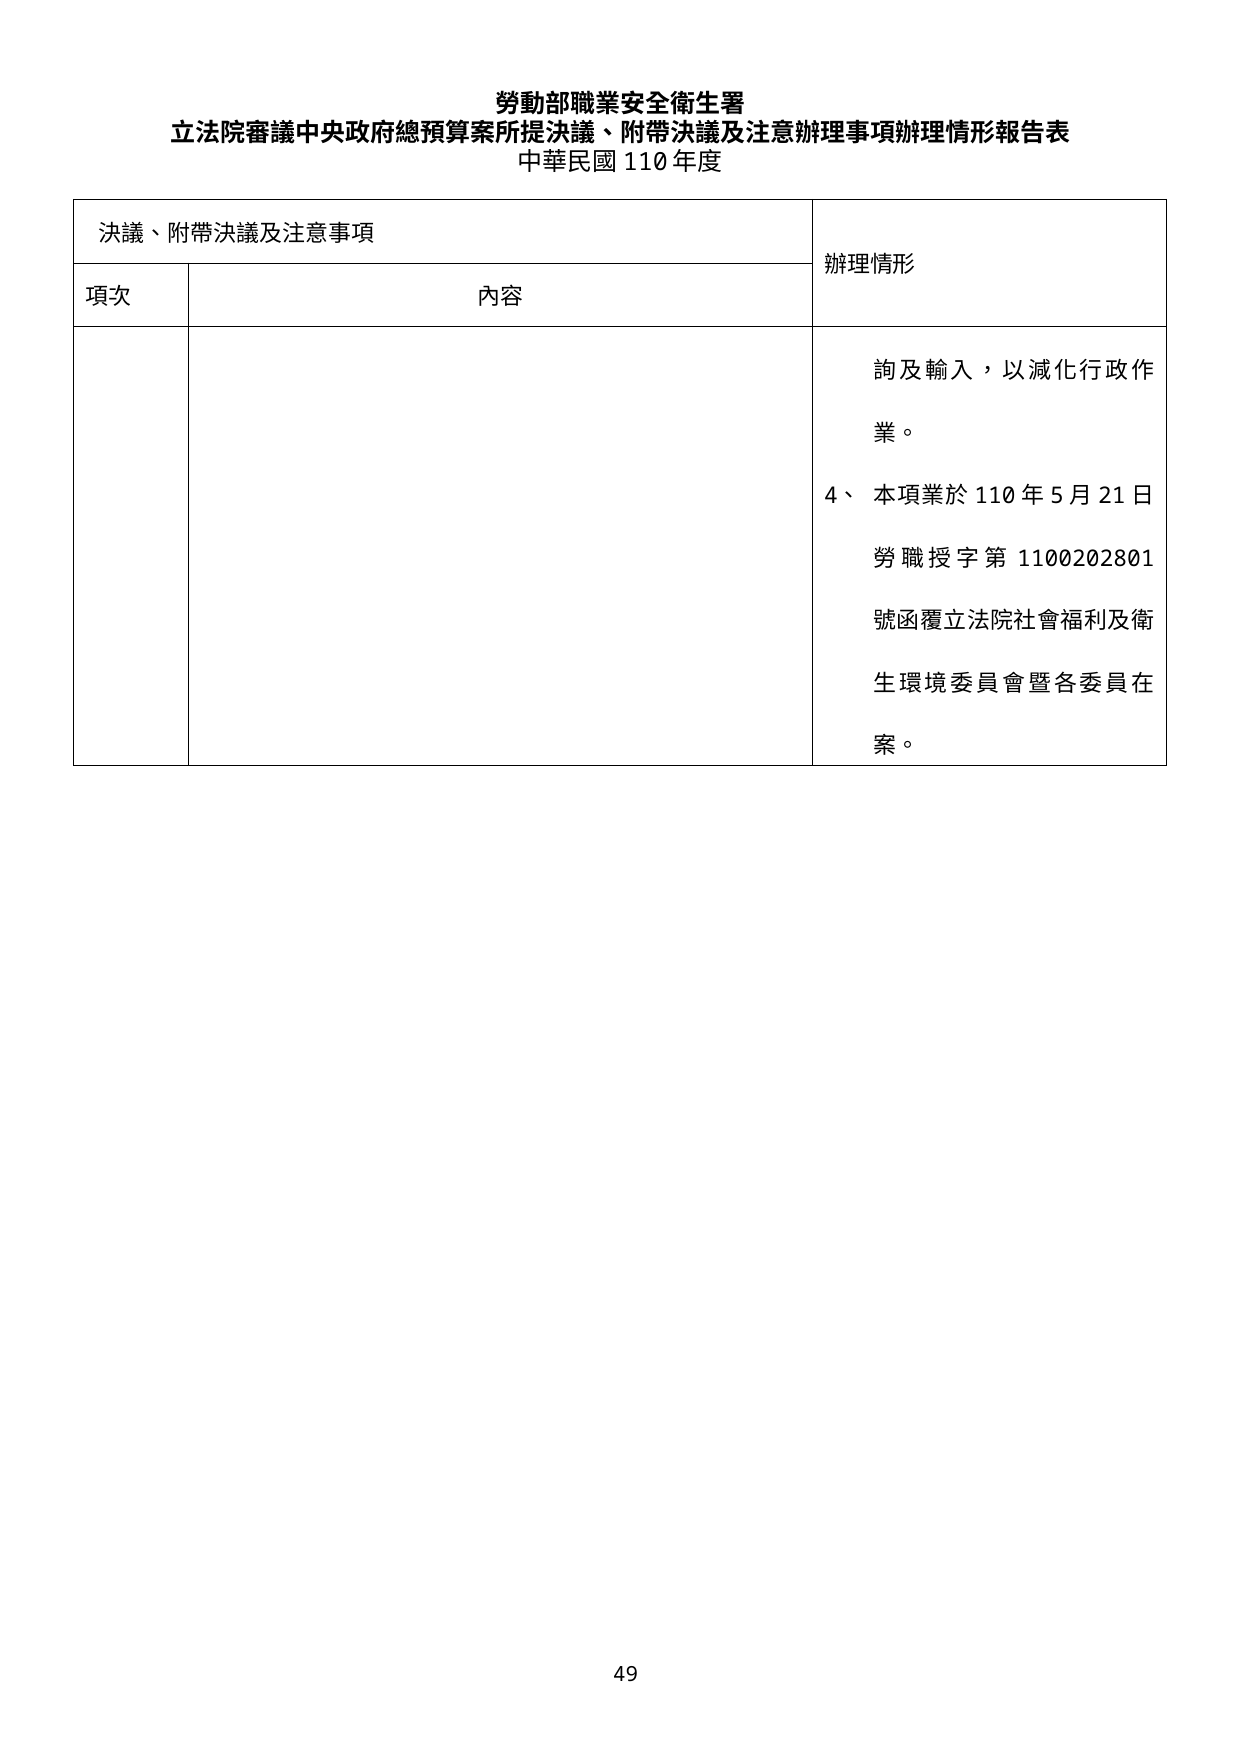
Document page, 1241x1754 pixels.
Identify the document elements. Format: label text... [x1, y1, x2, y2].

table_header 辦理情形 [813, 200, 1166, 326]
table_cell 內容 [189, 264, 812, 326]
table_cell [189, 327, 812, 764]
table_cell 項次 [74, 264, 188, 326]
table_header 決議、附帶決議及注意事項 [74, 200, 812, 262]
table_cell [74, 327, 188, 764]
table_cell 詢及輸入，以減化行政作業。 本項業於110年5月21日勞職授字第1100202801號函覆立法院社會福利及衛生環境委員會暨各委員在案。 [813, 327, 1166, 764]
